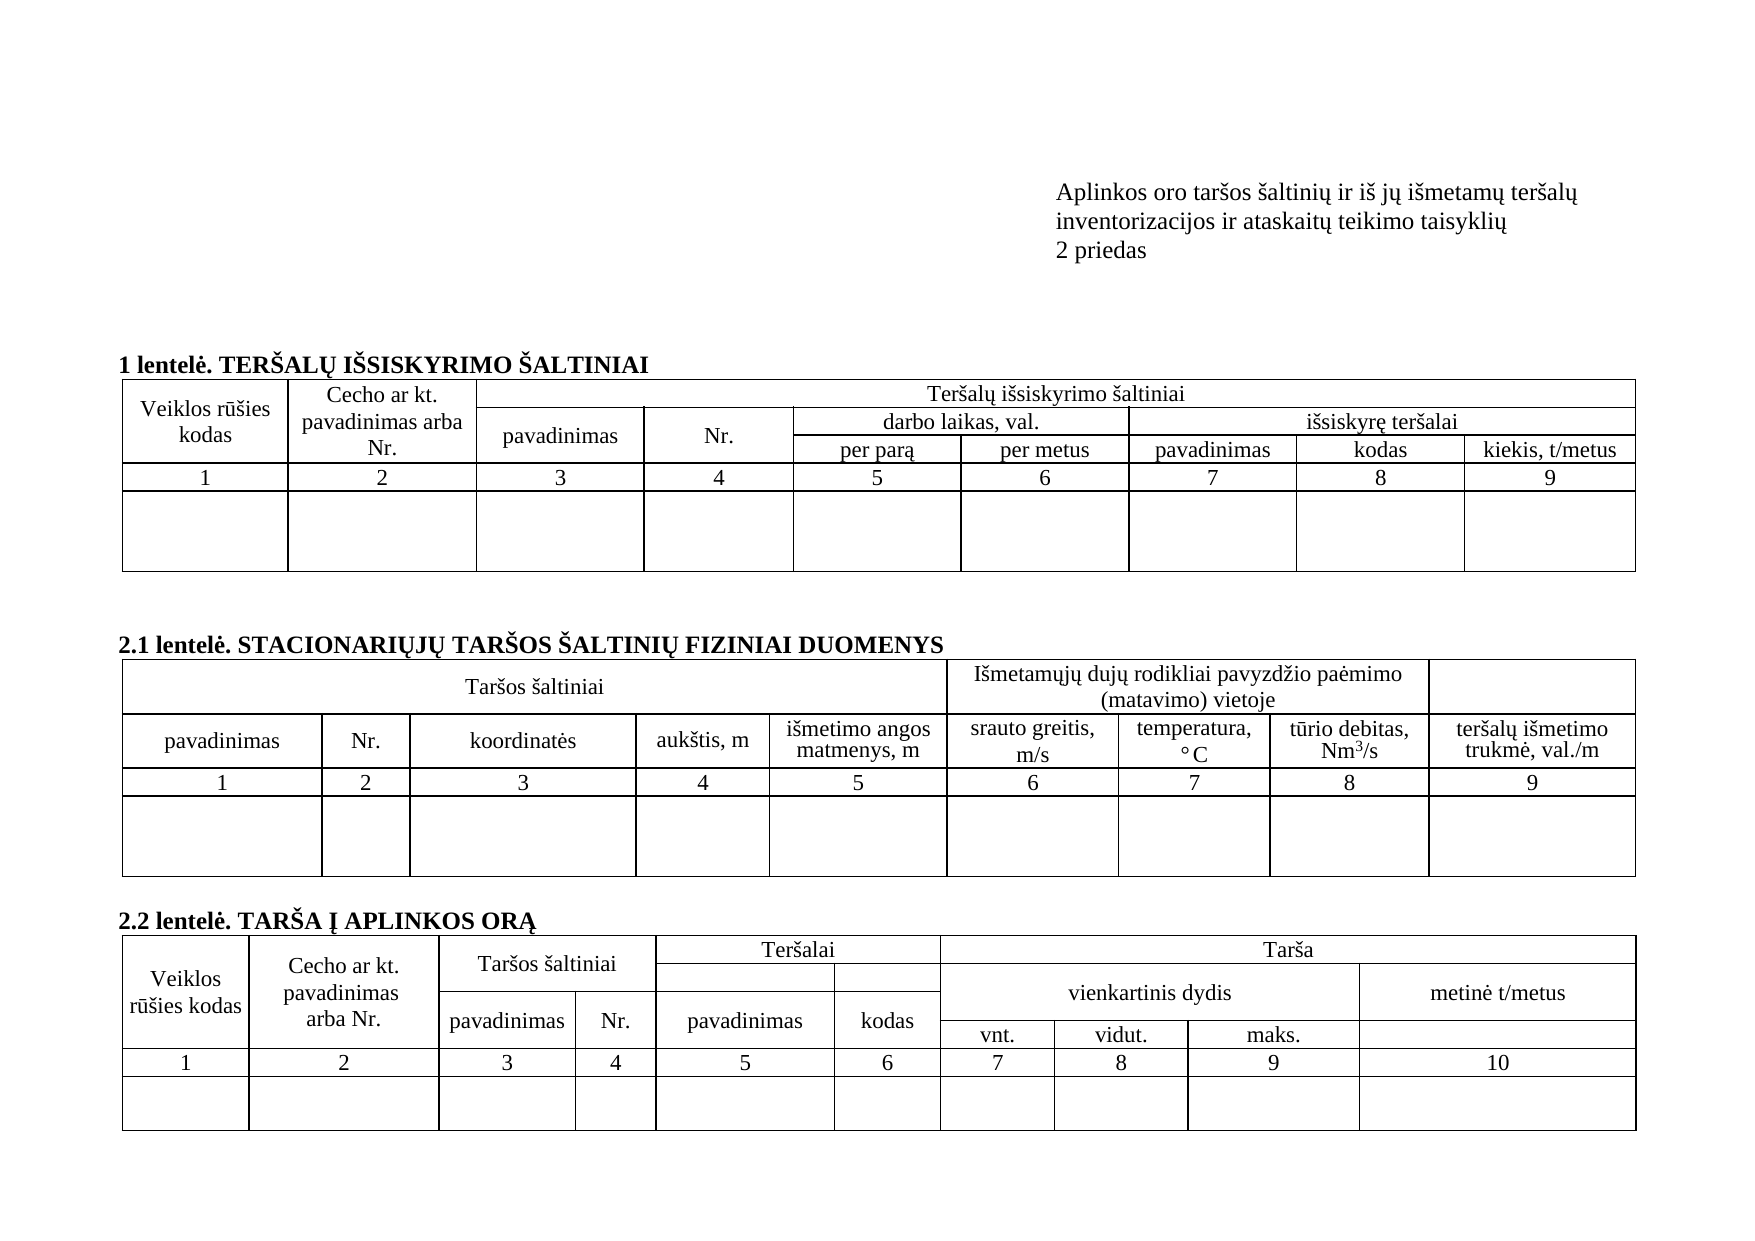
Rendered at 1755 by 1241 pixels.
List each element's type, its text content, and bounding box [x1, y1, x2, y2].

table_cell kodas [1297, 436, 1464, 462]
table_header Taršos šaltiniai [123, 660, 946, 713]
table_header Taršos šaltiniai [440, 936, 655, 991]
table_header Cecho ar kt. pavadinimas arba Nr. [289, 380, 476, 462]
text Aplinkos oro taršos šaltinių ir iš jų išmetamų teršalų inventorizacijos ir ataskaitų teikimo taisyklių [1056, 177, 1636, 235]
table_cell 10 [1360, 1049, 1635, 1076]
table_cell išmetimo angos matmenys, m [770, 715, 946, 767]
table_cell [323, 797, 409, 876]
table_cell 1 [123, 464, 287, 490]
table_cell [123, 797, 321, 876]
table_cell 7 [941, 1049, 1054, 1076]
table_cell 7 [1130, 464, 1296, 490]
table_cell pavadinimas [123, 715, 321, 767]
table_cell vidut. [1055, 1021, 1187, 1048]
table_cell [794, 492, 960, 571]
text 2 priedas [1056, 235, 1636, 263]
table_cell išsiskyrę teršalai [1130, 408, 1635, 434]
table_cell koordinatės [411, 715, 635, 767]
table_cell 6 [962, 464, 1128, 490]
table_cell kiekis, t/metus [1465, 436, 1635, 462]
table_cell [440, 1077, 575, 1130]
table_cell [1360, 1021, 1635, 1048]
table_header Veiklos rūšies kodas [123, 936, 248, 1048]
table_cell pavadinimas [657, 992, 834, 1048]
table_cell 5 [794, 464, 960, 490]
table_cell [1189, 1077, 1359, 1130]
table_cell per parą [794, 436, 960, 462]
table_header Cecho ar kt. pavadinimas arba Nr. [250, 936, 438, 1048]
table_cell pavadinimas [477, 408, 643, 462]
table_cell [411, 797, 635, 876]
table_header Teršalų išsiskyrimo šaltiniai [477, 380, 1635, 406]
table_cell srauto greitis, m/s [948, 715, 1118, 767]
table_cell temperatura, °C [1119, 715, 1269, 767]
table_cell 2 [323, 769, 409, 795]
table_cell [1130, 492, 1296, 571]
table_cell metinė t/metus [1360, 964, 1635, 1020]
table_cell [645, 492, 793, 571]
table_cell [123, 492, 287, 571]
table_cell Nr. [645, 408, 793, 462]
table_cell 3 [440, 1049, 575, 1076]
table_header Veiklos rūšies kodas [123, 380, 287, 462]
table_header [1430, 660, 1635, 713]
table_cell [637, 797, 769, 876]
table_cell [1055, 1077, 1187, 1130]
table_cell [962, 492, 1128, 571]
table_cell [1465, 492, 1635, 571]
table_cell [835, 1077, 940, 1130]
table_cell [835, 964, 940, 991]
table_cell 1 [123, 769, 321, 795]
table_cell 6 [948, 769, 1118, 795]
table_cell 8 [1055, 1049, 1187, 1076]
table_cell [948, 797, 1118, 876]
table_cell kodas [835, 992, 940, 1048]
table_cell [1271, 797, 1428, 876]
table_cell 3 [477, 464, 643, 490]
table_cell 4 [637, 769, 769, 795]
table_cell [123, 1077, 248, 1130]
table_cell Nr. [323, 715, 409, 767]
table_cell 1 [123, 1049, 248, 1076]
table_cell 7 [1119, 769, 1269, 795]
table_cell 9 [1189, 1049, 1359, 1076]
table_cell [1297, 492, 1464, 571]
table_cell aukštis, m [637, 715, 769, 767]
table_cell [289, 492, 476, 571]
table_header Tarša [941, 936, 1635, 963]
table_cell Nr. [576, 992, 655, 1048]
table_cell tūrio debitas, Nm3/s [1271, 715, 1428, 767]
table_cell [941, 1077, 1054, 1130]
table_cell [576, 1077, 655, 1130]
table_cell [477, 492, 643, 571]
table_header Išmetamųjų dujų rodikliai pavyzdžio paėmimo (matavimo) vietoje [948, 660, 1428, 713]
table_cell 3 [411, 769, 635, 795]
table_cell vienkartinis dydis [941, 964, 1359, 1020]
table_cell [1360, 1077, 1635, 1130]
table_cell vnt. [941, 1021, 1054, 1048]
table_cell [657, 964, 834, 991]
table_cell 2 [289, 464, 476, 490]
table_cell 8 [1297, 464, 1464, 490]
table_cell 5 [770, 769, 946, 795]
table_cell 6 [835, 1049, 940, 1076]
text 2.1 lentelė. STACIONARIŲJŲ TARŠOS ŠALTINIŲ FIZINIAI DUOMENYS [118, 630, 1636, 658]
table_cell [1119, 797, 1269, 876]
table_cell maks. [1189, 1021, 1359, 1048]
table_cell [657, 1077, 834, 1130]
text 2.2 lentelė. TARŠA Į APLINKOS ORĄ [118, 906, 1636, 935]
table_header Teršalai [657, 936, 940, 963]
table_cell 8 [1271, 769, 1428, 795]
table_cell darbo laikas, val. [794, 408, 1128, 434]
table_cell 2 [250, 1049, 438, 1076]
table_cell teršalų išmetimo trukmė, val./m [1430, 715, 1635, 767]
table_cell 9 [1430, 769, 1635, 795]
table_cell [250, 1077, 438, 1130]
table_cell 9 [1465, 464, 1635, 490]
table_cell 4 [645, 464, 793, 490]
table_cell [1430, 797, 1635, 876]
table_cell 4 [576, 1049, 655, 1076]
table_cell 5 [657, 1049, 834, 1076]
table_cell pavadinimas [440, 992, 575, 1048]
table_cell pavadinimas [1130, 436, 1296, 462]
table_cell [770, 797, 946, 876]
table_cell per metus [962, 436, 1128, 462]
text 1 lentelė. TERŠALŲ IŠSISKYRIMO ŠALTINIAI [118, 350, 1636, 378]
